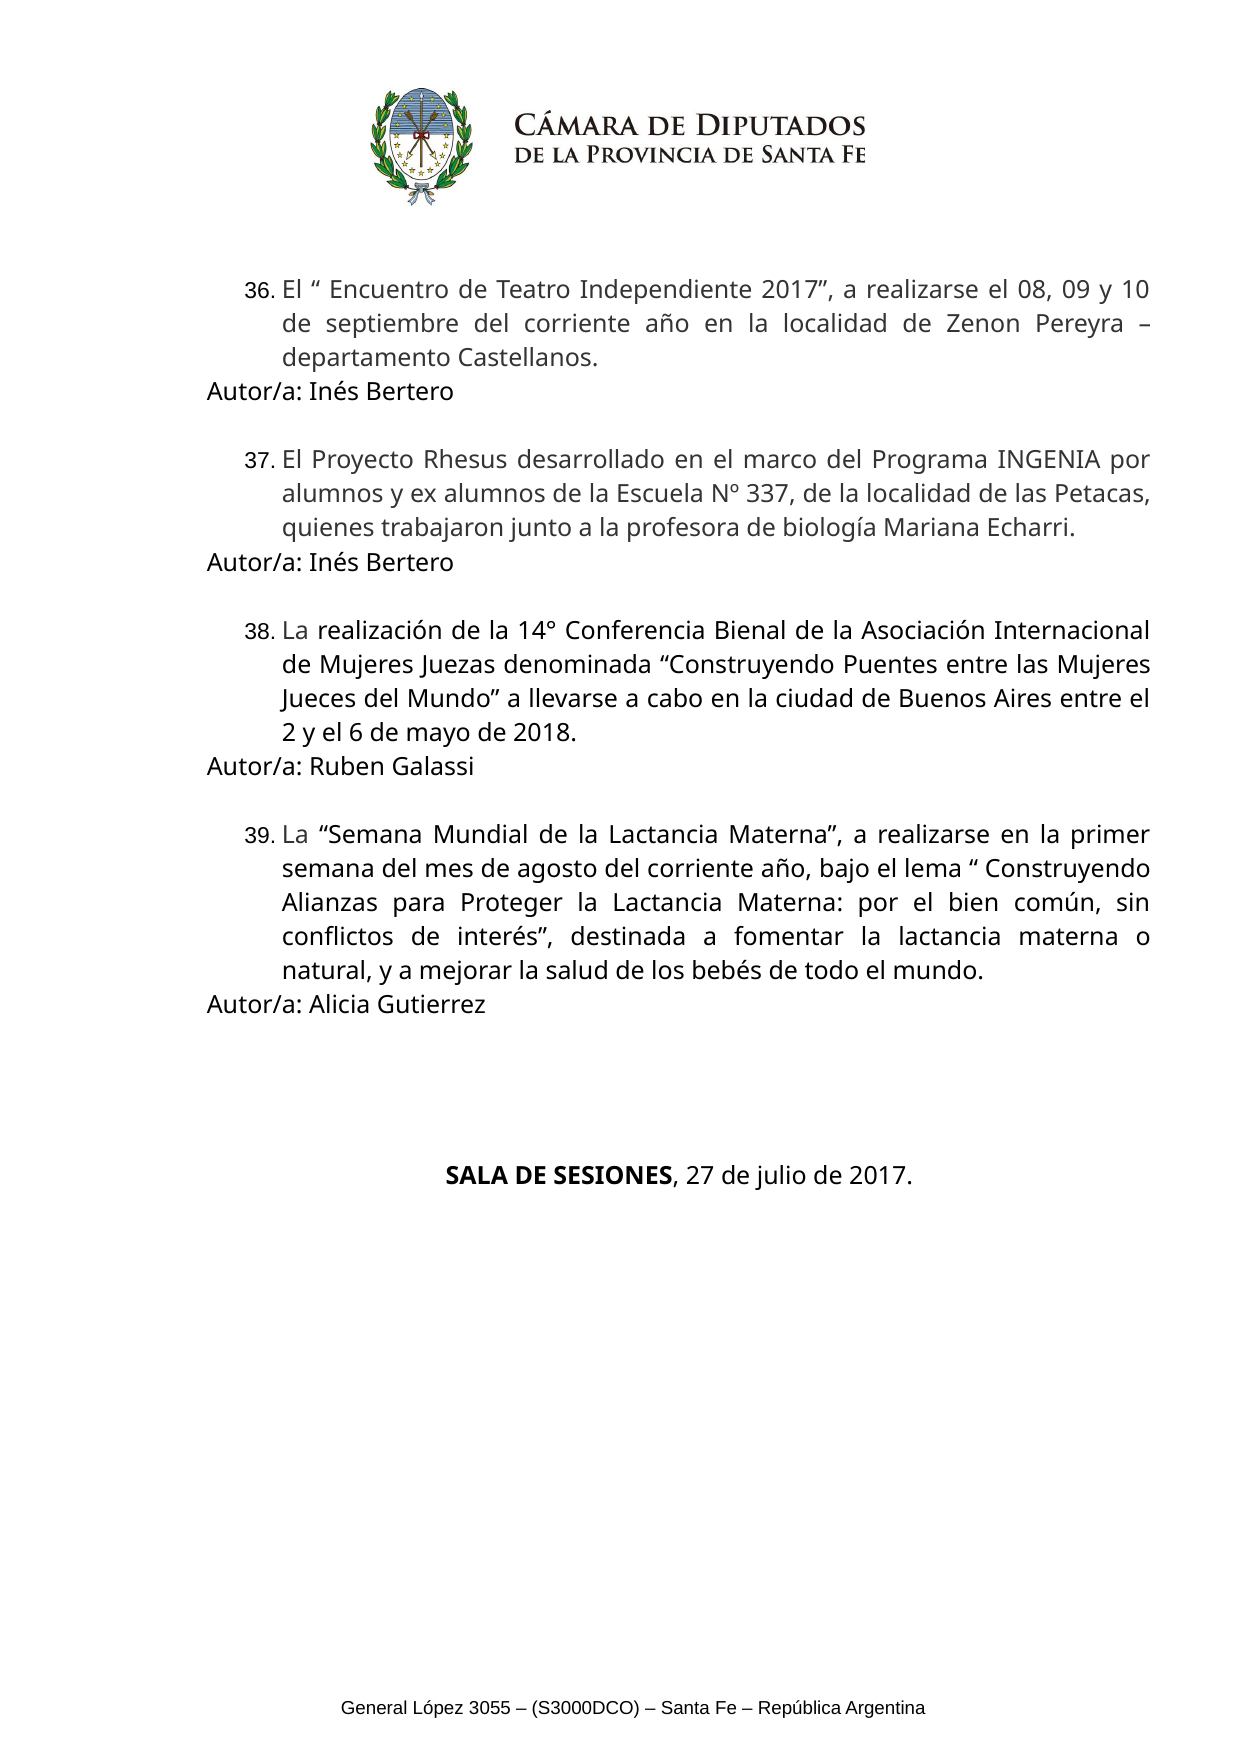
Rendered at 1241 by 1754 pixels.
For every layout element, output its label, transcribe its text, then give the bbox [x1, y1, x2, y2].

list La realización de la 14° Conferencia Bienal de la Asociación Internacional de Mujeres Juezas denominada “Construyendo Puentes entre las Mujeres Jueces del Mundo” a llevarse a cabo en la ciudad de Buenos Aires entre el 2 y el 6 de mayo de 2018. [244, 612, 1152, 748]
text SALA DE SESIONES, 27 de julio de 2017. [207, 1157, 1152, 1191]
text Autor/a: Inés Bertero [207, 544, 1152, 578]
picture [370, 88, 866, 210]
text Autor/a: Inés Bertero [207, 374, 1152, 408]
text Autor/a: Alicia Gutierrez [207, 987, 1152, 1021]
list El Proyecto Rhesus desarrollado en el marco del Programa INGENIA por alumnos y ex alumnos de la Escuela Nº 337, de la localidad de las Petacas, quienes trabajaron junto a la profesora de biología Mariana Echarri. [244, 442, 1152, 544]
text Autor/a: Ruben Galassi [207, 748, 1152, 783]
list La “Semana Mundial de la Lactancia Materna”, a realizarse en la primer semana del mes de agosto del corriente año, bajo el lema “ Construyendo Alianzas para Proteger la Lactancia Materna: por el bien común, sin conflictos de interés”, destinada a fomentar la lactancia materna o natural, y a mejorar la salud de los bebés de todo el mundo. [244, 817, 1152, 987]
list El “ Encuentro de Teatro Independiente 2017”, a realizarse el 08, 09 y 10 de septiembre del corriente año en la localidad de Zenon Pereyra – departamento Castellanos. [244, 272, 1152, 374]
